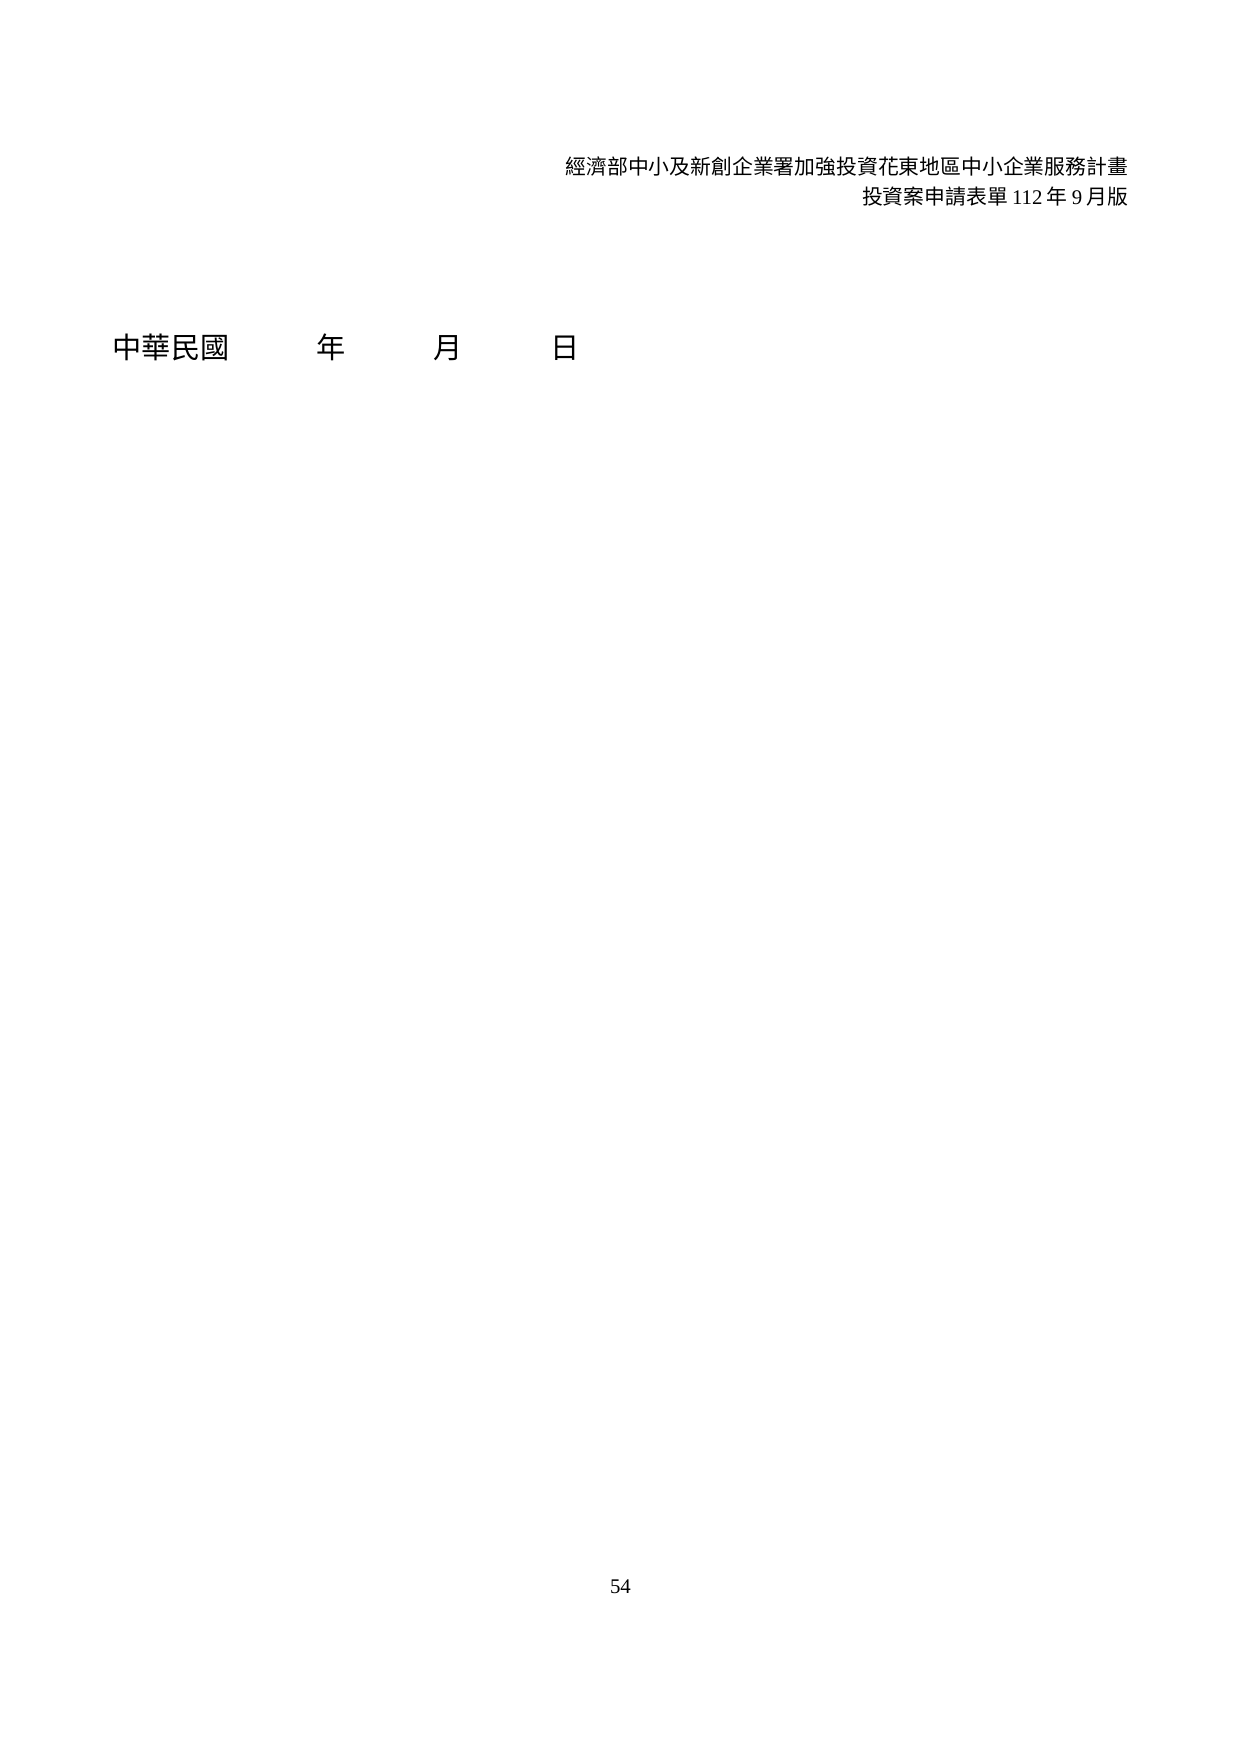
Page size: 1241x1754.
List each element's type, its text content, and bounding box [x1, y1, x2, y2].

text 中華民國 年 月 日 [112, 304, 1128, 366]
